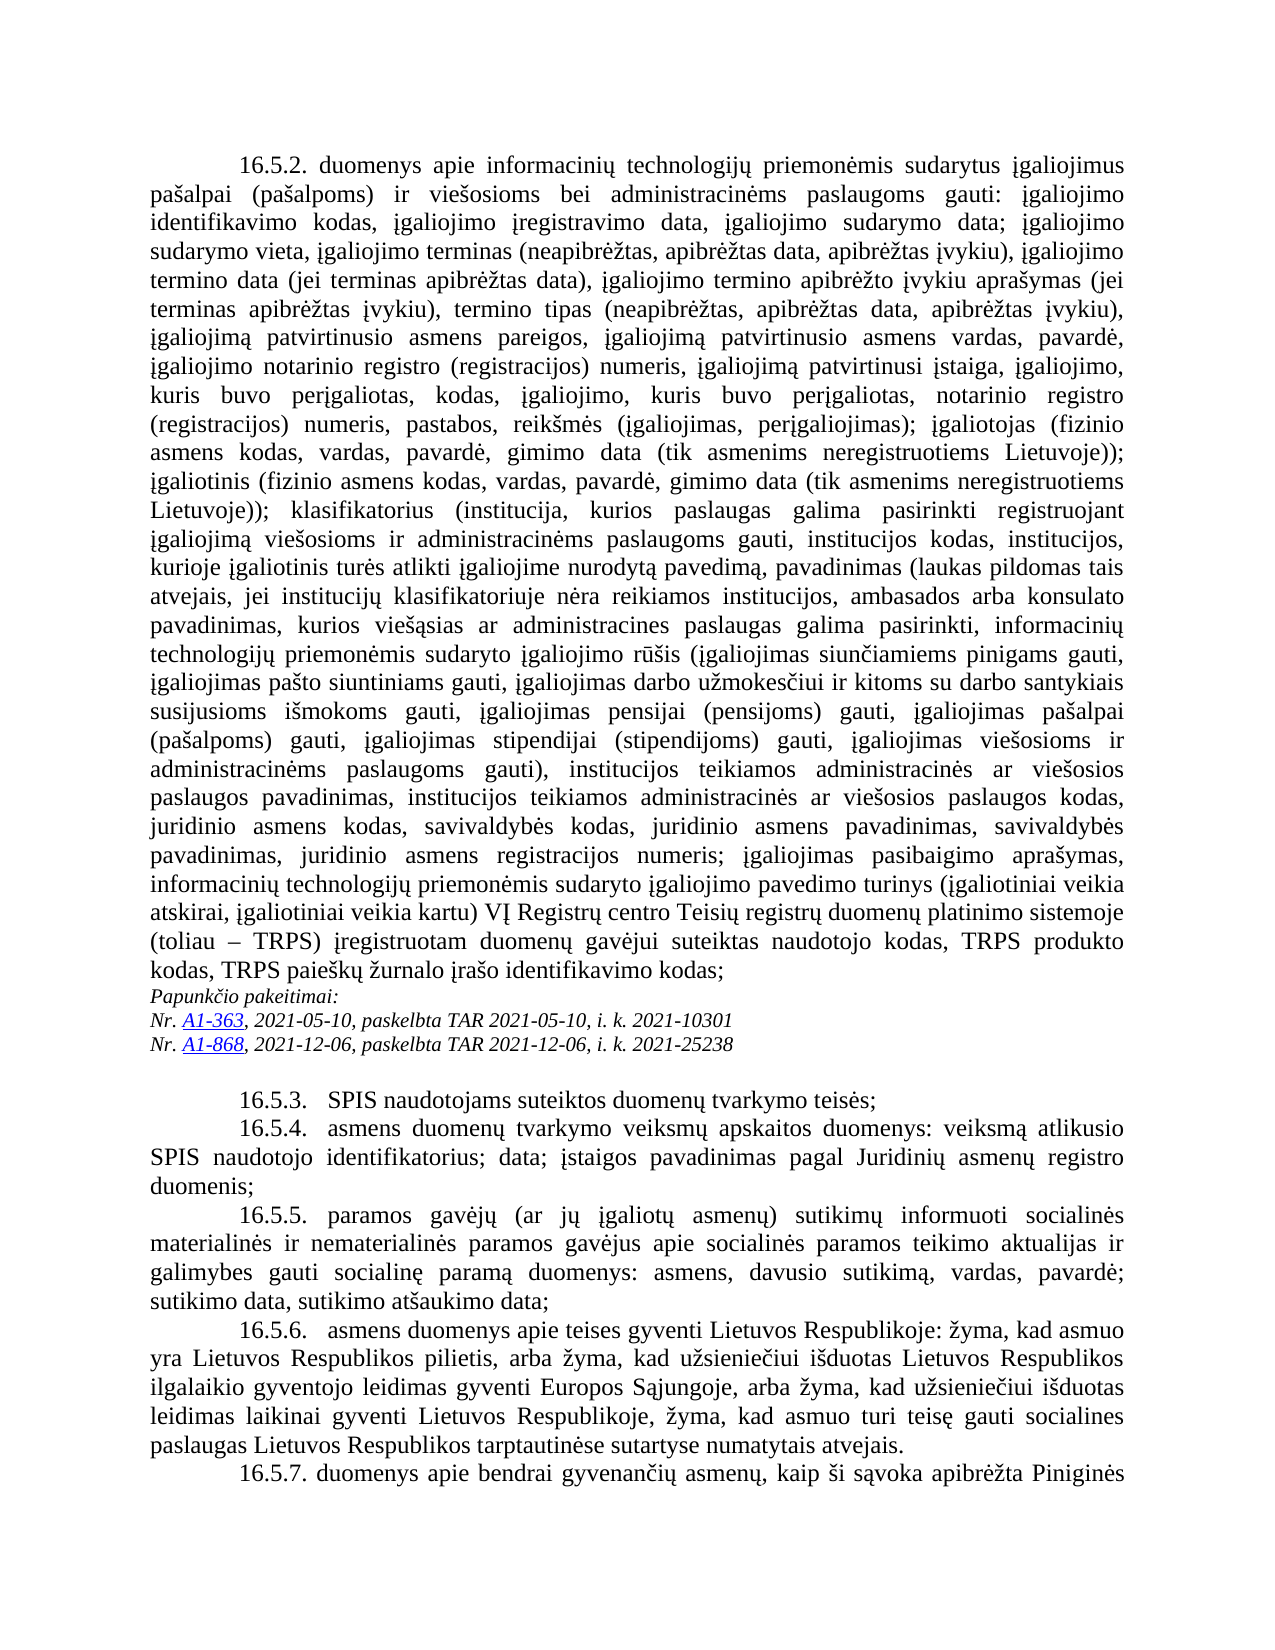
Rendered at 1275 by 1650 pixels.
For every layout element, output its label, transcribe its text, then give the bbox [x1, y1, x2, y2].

text Nr. A1-868, 2021-12-06, paskelbta TAR 2021-12-06, i. k. 2021-25238 [150, 1032, 1125, 1056]
text 16.5.4. asmens duomenų tvarkymo veiksmų apskaitos duomenys: veiksmą atlikusio SPIS naudotojo identifikatorius; data; įstaigos pavadinimas pagal Juridinių asmenų registro duomenis; [150, 1113, 1125, 1200]
text Nr. A1-363, 2021-05-10, paskelbta TAR 2021-05-10, i. k. 2021-10301 [150, 1008, 1125, 1032]
text 16.5.2. duomenys apie informacinių technologijų priemonėmis sudarytus įgaliojimus pašalpai (pašalpoms) ir viešosioms bei administracinėms paslaugoms gauti: įgaliojimo identifikavimo kodas, įgaliojimo įregistravimo data, įgaliojimo sudarymo data; įgaliojimo sudarymo vieta, įgaliojimo terminas (neapibrėžtas, apibrėžtas data, apibrėžtas įvykiu), įgaliojimo termino data (jei terminas apibrėžtas data), įgaliojimo termino apibrėžto įvykiu aprašymas (jei terminas apibrėžtas įvykiu), termino tipas (neapibrėžtas, apibrėžtas data, apibrėžtas įvykiu), įgaliojimą patvirtinusio asmens pareigos, įgaliojimą patvirtinusio asmens vardas, pavardė, įgaliojimo notarinio registro (registracijos) numeris, įgaliojimą patvirtinusi įstaiga, įgaliojimo, kuris buvo perįgaliotas, kodas, įgaliojimo, kuris buvo perįgaliotas, notarinio registro (registracijos) numeris, pastabos, reikšmės (įgaliojimas, perįgaliojimas); įgaliotojas (fizinio asmens kodas, vardas, pavardė, gimimo data (tik asmenims neregistruotiems Lietuvoje)); įgaliotinis (fizinio asmens kodas, vardas, pavardė, gimimo data (tik asmenims neregistruotiems Lietuvoje)); klasifikatorius (institucija, kurios paslaugas galima pasirinkti registruojant įgaliojimą viešosioms ir administracinėms paslaugoms gauti, institucijos kodas, institucijos, kurioje įgaliotinis turės atlikti įgaliojime nurodytą pavedimą, pavadinimas (laukas pildomas tais atvejais, jei institucijų klasifikatoriuje nėra reikiamos institucijos, ambasados arba konsulato pavadinimas, kurios viešąsias ar administracines paslaugas galima pasirinkti, informacinių technologijų priemonėmis sudaryto įgaliojimo rūšis (įgaliojimas siunčiamiems pinigams gauti, įgaliojimas pašto siuntiniams gauti, įgaliojimas darbo užmokesčiui ir kitoms su darbo santykiais susijusioms išmokoms gauti, įgaliojimas pensijai (pensijoms) gauti, įgaliojimas pašalpai (pašalpoms) gauti, įgaliojimas stipendijai (stipendijoms) gauti, įgaliojimas viešosioms ir administracinėms paslaugoms gauti), institucijos teikiamos administracinės ar viešosios paslaugos pavadinimas, institucijos teikiamos administracinės ar viešosios paslaugos kodas, juridinio asmens kodas, savivaldybės kodas, juridinio asmens pavadinimas, savivaldybės pavadinimas, juridinio asmens registracijos numeris; įgaliojimas pasibaigimo aprašymas, informacinių technologijų priemonėmis sudaryto įgaliojimo pavedimo turinys (įgaliotiniai veikia atskirai, įgaliotiniai veikia kartu) VĮ Registrų centro Teisių registrų duomenų platinimo sistemoje (toliau – TRPS) įregistruotam duomenų gavėjui suteiktas naudotojo kodas, TRPS produkto kodas, TRPS paieškų žurnalo įrašo identifikavimo kodas; [150, 150, 1125, 984]
text 16.5.3. SPIS naudotojams suteiktos duomenų tvarkymo teisės; [150, 1085, 1125, 1113]
text 16.5.7. duomenys apie bendrai gyvenančių asmenų, kaip ši sąvoka apibrėžta Piniginės [150, 1458, 1125, 1487]
text 16.5.5. paramos gavėjų (ar jų įgaliotų asmenų) sutikimų informuoti socialinės materialinės ir nematerialinės paramos gavėjus apie socialinės paramos teikimo aktualijas ir galimybes gauti socialinę paramą duomenys: asmens, davusio sutikimą, vardas, pavardė; sutikimo data, sutikimo atšaukimo data; [150, 1200, 1125, 1315]
text Papunkčio pakeitimai: [150, 984, 1125, 1008]
text 16.5.6. asmens duomenys apie teises gyventi Lietuvos Respublikoje: žyma, kad asmuo yra Lietuvos Respublikos pilietis, arba žyma, kad užsieniečiui išduotas Lietuvos Respublikos ilgalaikio gyventojo leidimas gyventi Europos Sąjungoje, arba žyma, kad užsieniečiui išduotas leidimas laikinai gyventi Lietuvos Respublikoje, žyma, kad asmuo turi teisę gauti socialines paslaugas Lietuvos Respublikos tarptautinėse sutartyse numatytais atvejais. [150, 1315, 1125, 1458]
